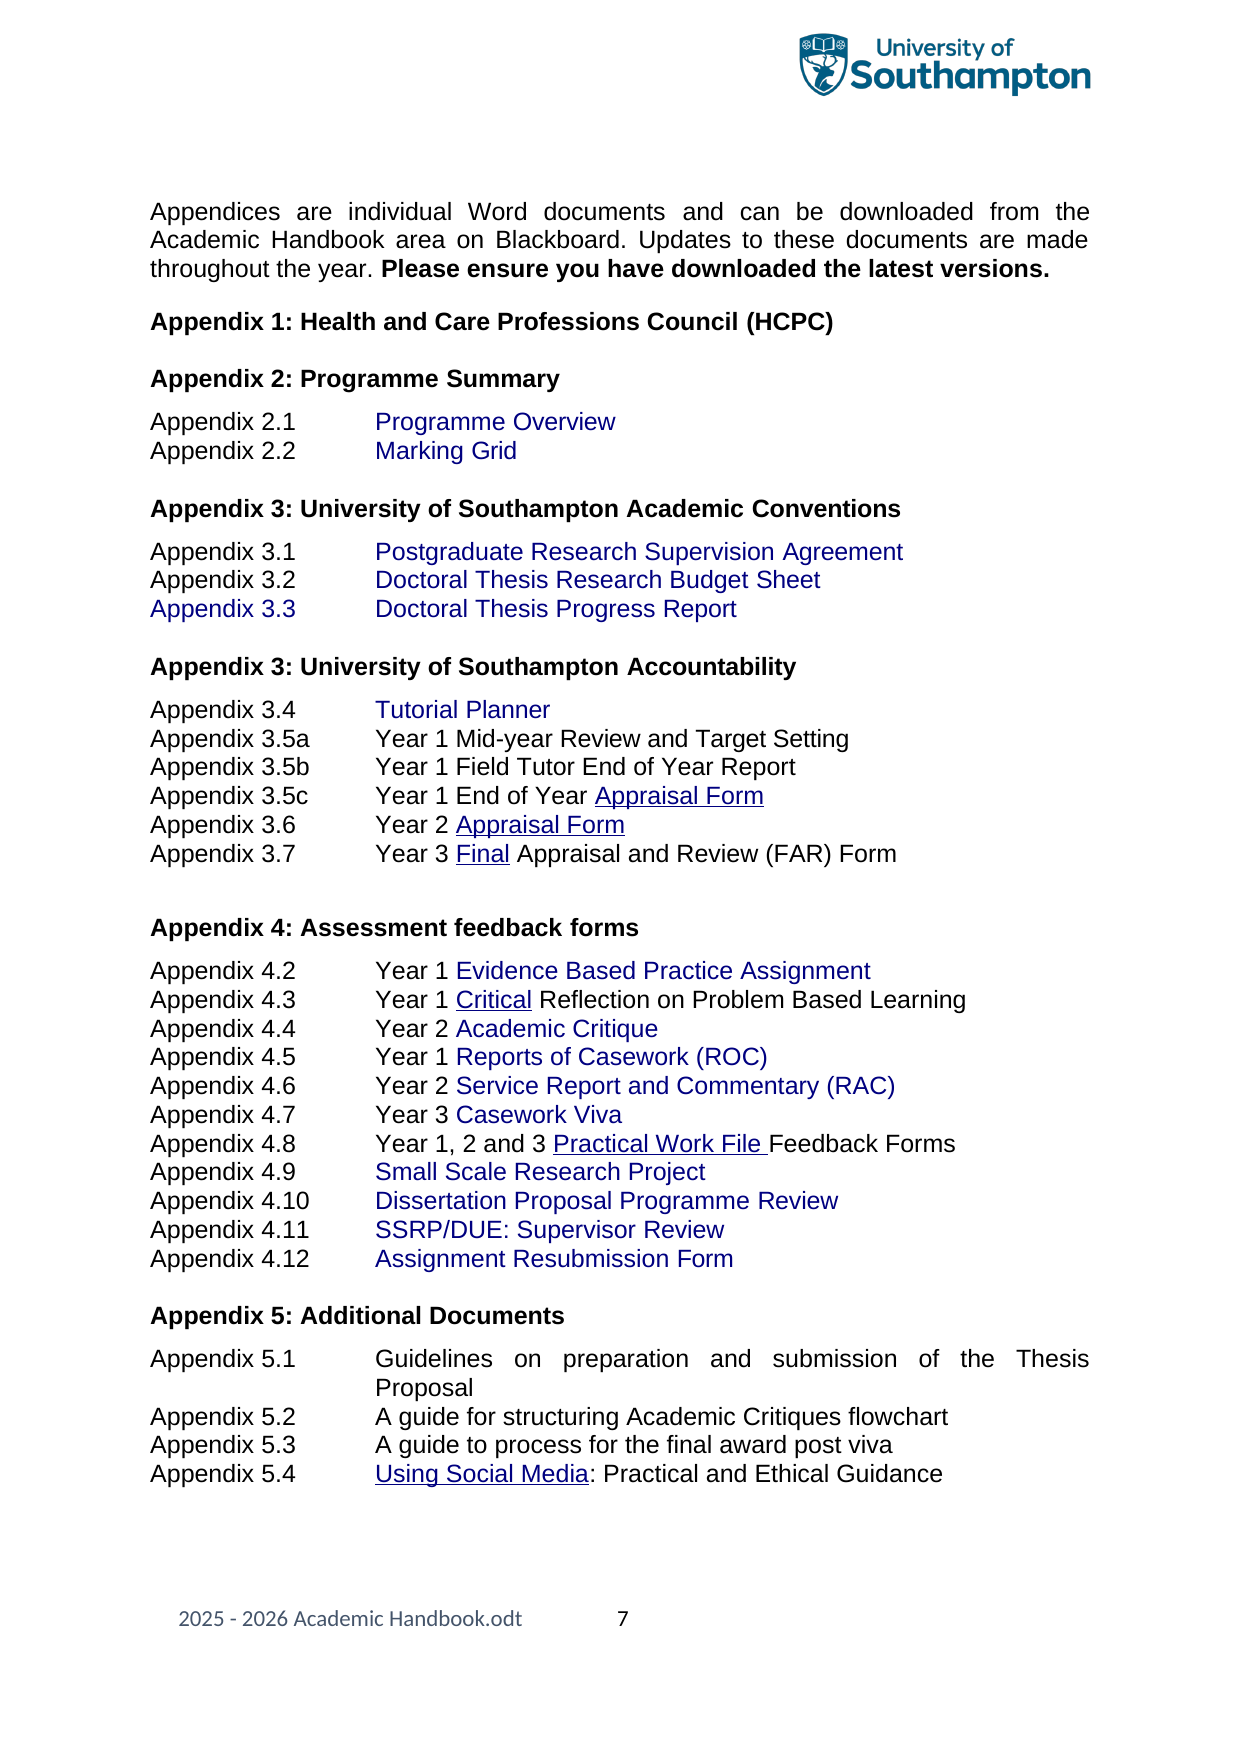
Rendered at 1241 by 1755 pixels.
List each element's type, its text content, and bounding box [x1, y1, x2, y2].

text Appendix 3.6 Year 2 Appraisal Form [150, 810, 1091, 839]
text Appendix 2: Programme Summary [150, 364, 1091, 393]
text Appendix 4.11 SSRP/DUE: Supervisor Review [150, 1215, 1091, 1243]
text Appendix 2.2 Marking Grid [150, 436, 1091, 465]
text Appendix 4.7 Year 3 Casework Viva [150, 1100, 1091, 1128]
text Appendix 4.10 Dissertation Proposal Programme Review [150, 1186, 1091, 1215]
text Appendix 3.5a Year 1 Mid-year Review and Target Setting [150, 724, 1091, 752]
text Appendix 5.1 Guidelines on preparation and submission of the Thesis Proposal [150, 1344, 1091, 1402]
text Appendix 3.3 Doctoral Thesis Progress Report [150, 594, 1091, 623]
text Appendix 3: University of Southampton Accountability [150, 652, 1091, 681]
text Appendix 5.3 A guide to process for the final award post viva [150, 1430, 1091, 1459]
text Appendix 4.8 Year 1, 2 and 3 Practical Work File Feedback Forms [150, 1128, 1091, 1157]
text Appendix 1: Health and Care Professions Council (HCPC) [150, 307, 1091, 336]
text Appendix 4.9 Small Scale Research Project [150, 1157, 1091, 1186]
text Appendix 5.2 A guide for structuring Academic Critiques flowchart [150, 1402, 1091, 1430]
text Appendices are individual Word documents and can be downloaded from the Academic Handbook area on Blackboard. Updates to these documents are made throughout the year. Please ensure you have downloaded the latest versions. [150, 197, 1091, 283]
text Appendix 5.4 Using Social Media: Practical and Ethical Guidance [150, 1459, 1091, 1488]
text Appendix 4.6 Year 2 Service Report and Commentary (RAC) [150, 1071, 1091, 1100]
text Appendix 3.7 Year 3 Final Appraisal and Review (FAR) Form [150, 839, 1091, 867]
text Appendix 4.4 Year 2 Academic Critique [150, 1013, 1091, 1042]
text Appendix 2.1 Programme Overview [150, 407, 1091, 436]
text Appendix 4.12 Assignment Resubmission Form [150, 1243, 1091, 1272]
text Appendix 4: Assessment feedback forms [150, 913, 1091, 942]
text Appendix 4.5 Year 1 Reports of Casework (ROC) [150, 1042, 1091, 1071]
text Appendix 5: Additional Documents [150, 1301, 1091, 1330]
text Appendix 3.4 Tutorial Planner [150, 695, 1091, 724]
text Appendix 4.2 Year 1 Evidence Based Practice Assignment [150, 956, 1091, 985]
text Appendix 3.5b Year 1 Field Tutor End of Year Report [150, 752, 1091, 781]
text Appendix 3.1 Postgraduate Research Supervision Agreement [150, 537, 1091, 566]
text Appendix 4.3 Year 1 Critical Reflection on Problem Based Learning [150, 985, 1091, 1013]
text Appendix 3.2 Doctoral Thesis Research Budget Sheet [150, 566, 1091, 594]
text Appendix 3: University of Southampton Academic Conventions [150, 494, 1091, 522]
text Appendix 3.5c Year 1 End of Year Appraisal Form [150, 781, 1091, 810]
